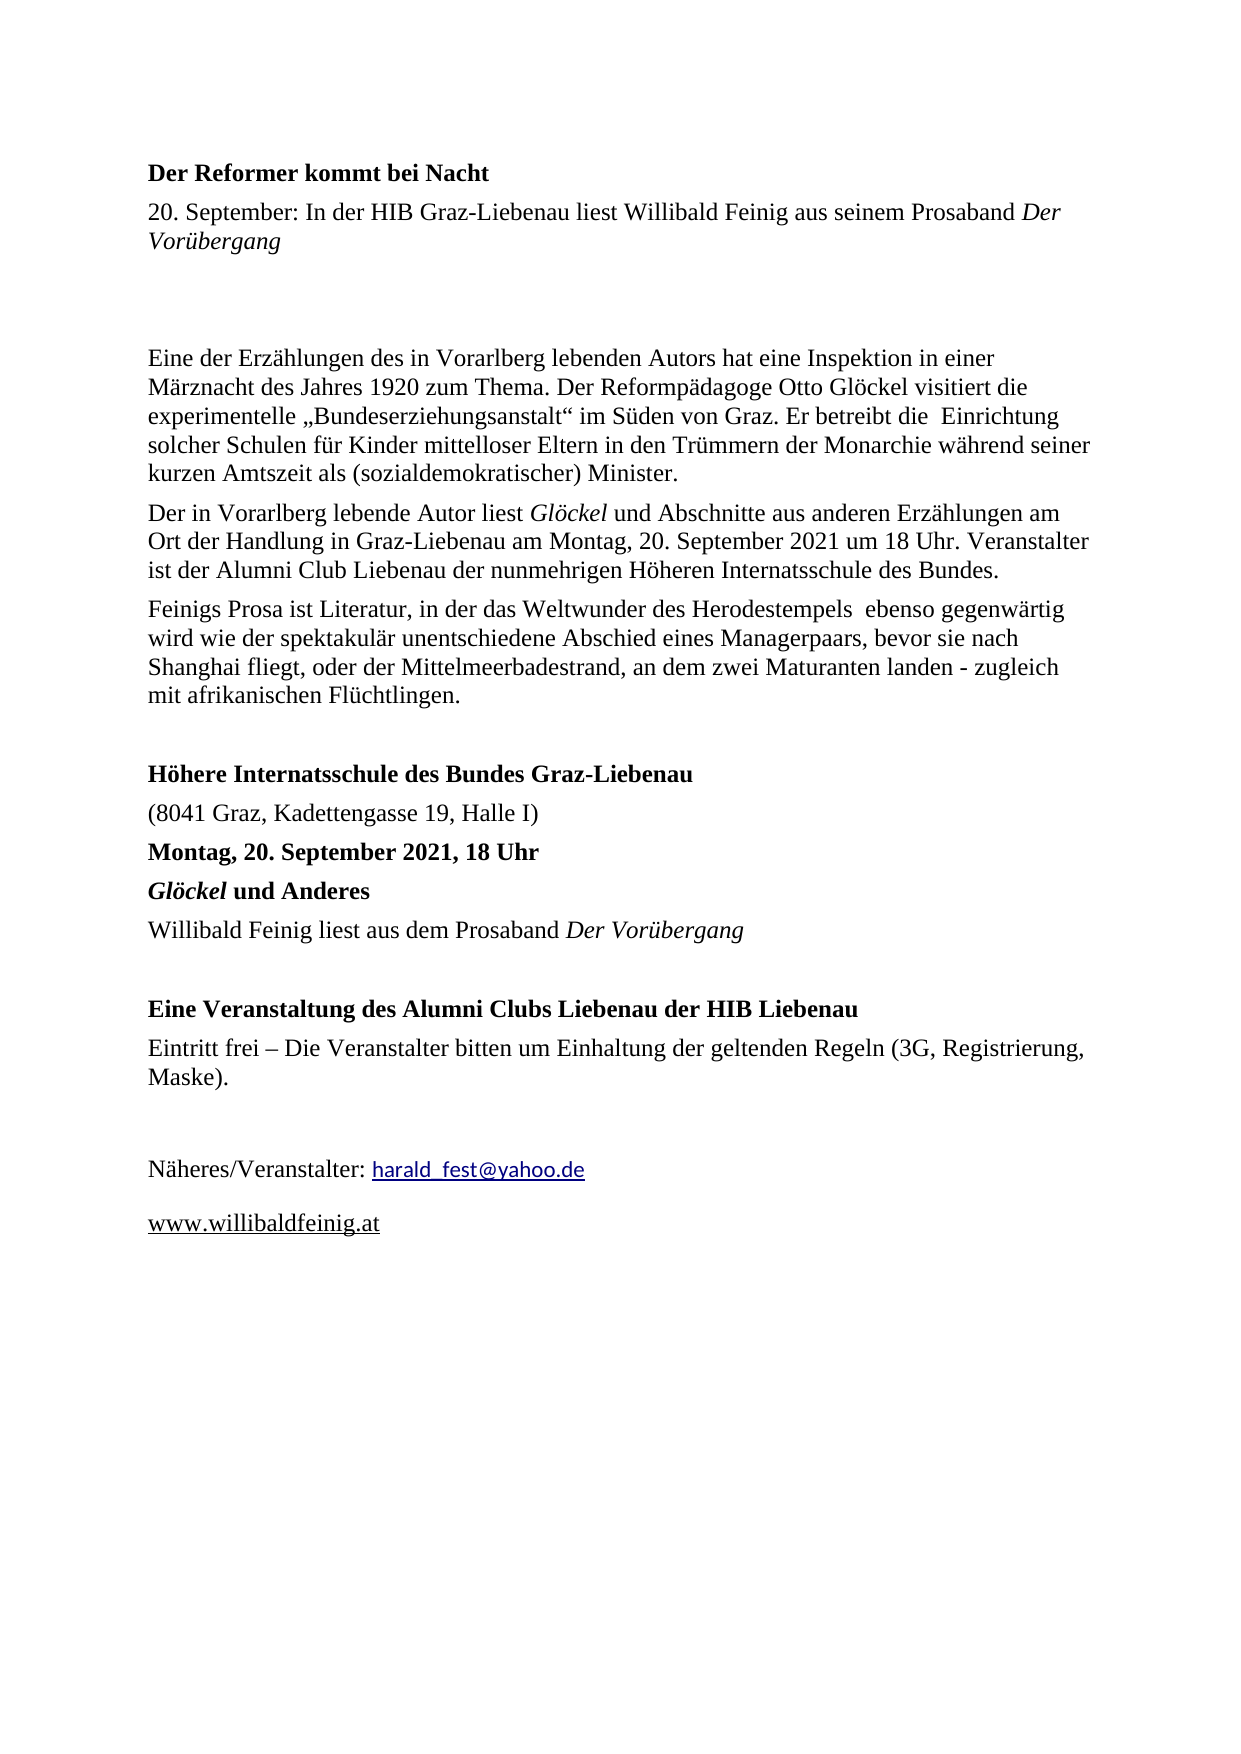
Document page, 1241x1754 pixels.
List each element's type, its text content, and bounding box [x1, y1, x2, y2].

text 20. September: In der HIB Graz-Liebenau liest Willibald Feinig aus seinem Prosaband Der Vorübergang [148, 197, 1093, 255]
text Eine der Erzählungen des in Vorarlberg lebenden Autors hat eine Inspektion in einer Märznacht des Jahres 1920 zum Thema. Der Reformpädagoge Otto Glöckel visitiert die experimentelle „Bundeserziehungsanstalt“ im Süden von Graz. Er betreibt die Einrichtung solcher Schulen für Kinder mittelloser Eltern in den Trümmern der Monarchie während seiner kurzen Amtszeit als (sozialdemokratischer) Minister. [148, 343, 1093, 487]
text Glöckel und Anderes [148, 876, 1093, 905]
text Eine Veranstaltung des Alumni Clubs Liebenau der HIB Liebenau [148, 994, 1093, 1023]
text Der Reformer kommt bei Nacht [148, 158, 1093, 187]
text Näheres/Veranstalter: harald_fest@yahoo.de [148, 1154, 1093, 1183]
text Willibald Feinig liest aus dem Prosaband Der Vorübergang [148, 916, 1093, 944]
text (8041 Graz, Kadettengasse 19, Halle I) [148, 798, 1093, 827]
text www.willibaldfeinig.at [148, 1208, 1093, 1237]
text Eintritt frei – Die Veranstalter bitten um Einhaltung der geltenden Regeln (3G, Registrierung, Maske). [148, 1033, 1093, 1091]
text Montag, 20. September 2021, 18 Uhr [148, 837, 1093, 866]
text Höhere Internatsschule des Bundes Graz-Liebenau [148, 759, 1093, 788]
text Der in Vorarlberg lebende Autor liest Glöckel und Abschnitte aus anderen Erzählungen am Ort der Handlung in Graz-Liebenau am Montag, 20. September 2021 um 18 Uhr. Veranstalter ist der Alumni Club Liebenau der nunmehrigen Höheren Internatsschule des Bundes. [148, 498, 1093, 584]
text Feinigs Prosa ist Literatur, in der das Weltwunder des Herodestempels ebenso gegenwärtig wird wie der spektakulär unentschiedene Abschied eines Managerpaars, bevor sie nach Shanghai fliegt, oder der Mittelmeerbadestrand, an dem zwei Maturanten landen - zugleich mit afrikanischen Flüchtlingen. [148, 594, 1093, 709]
